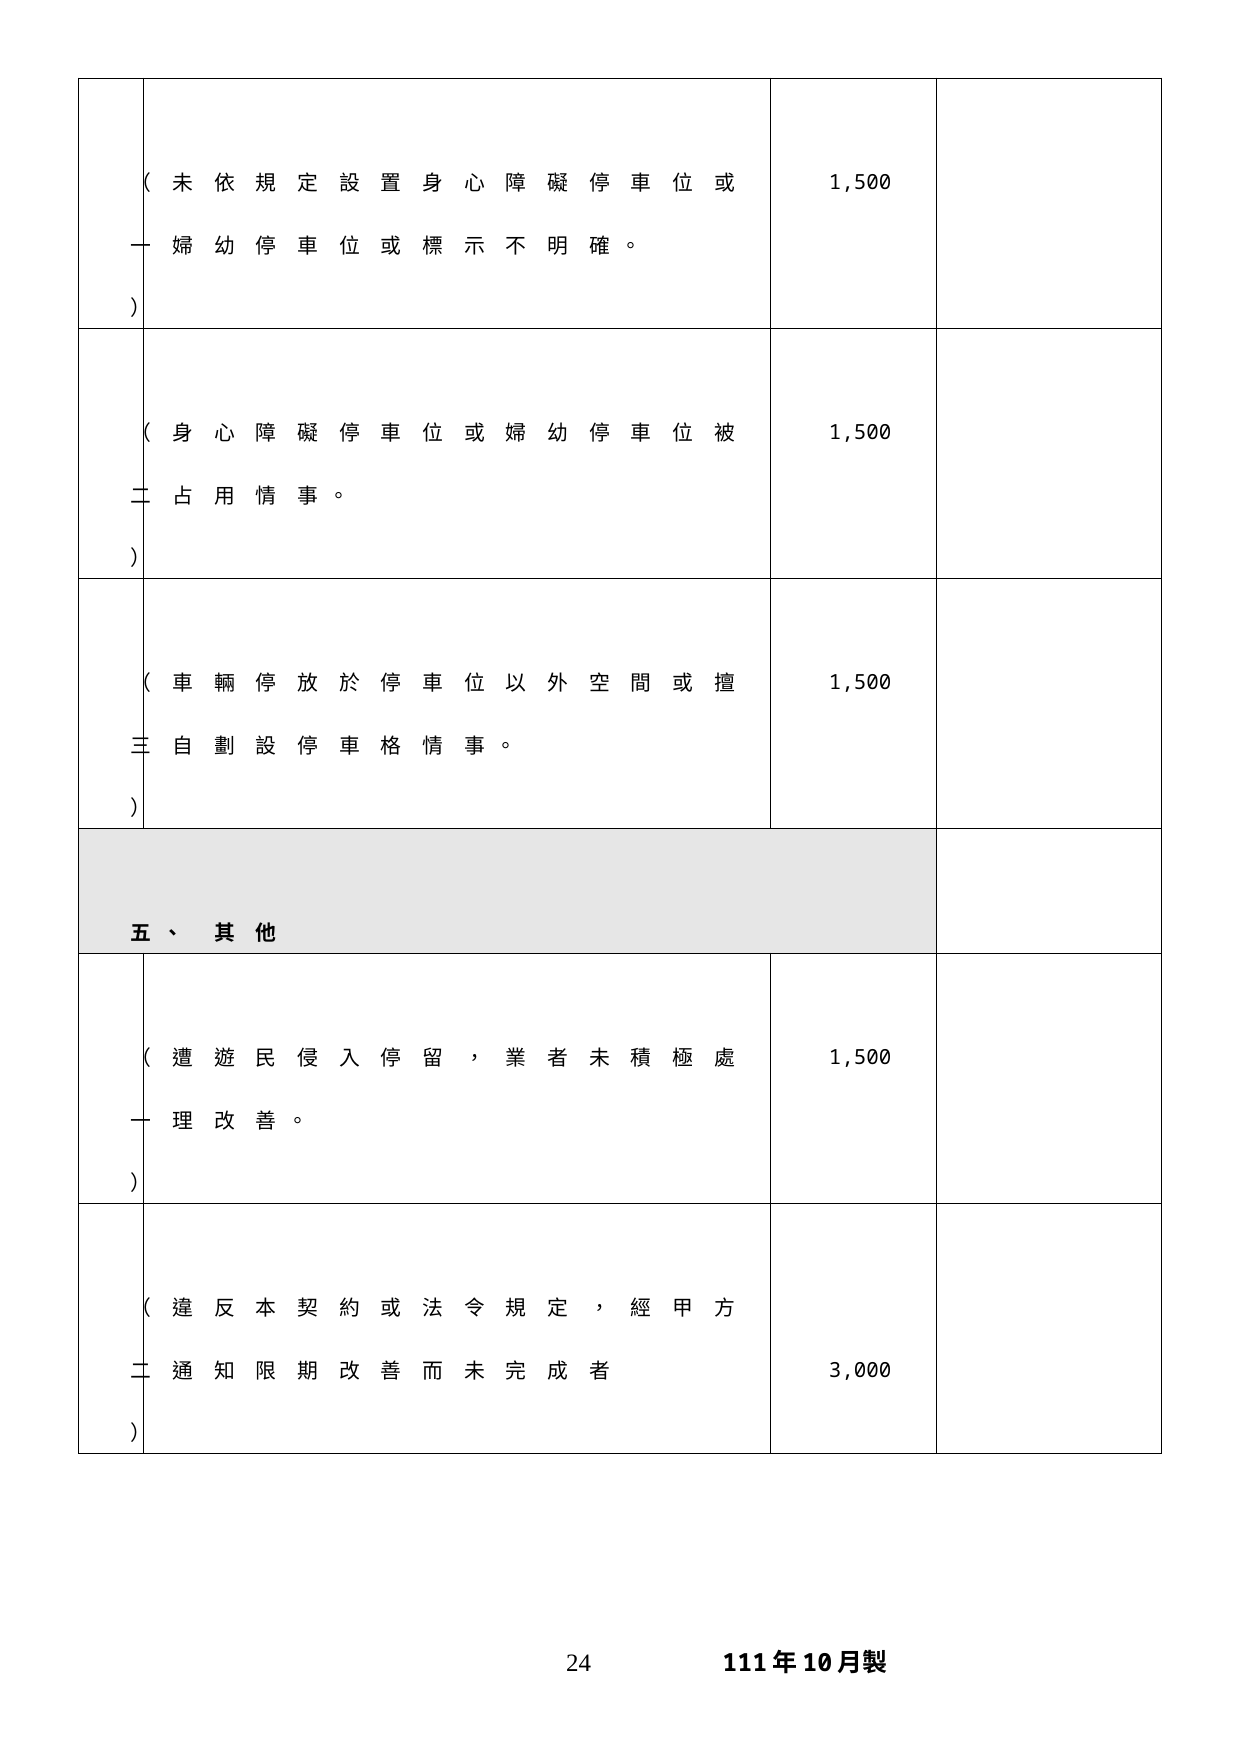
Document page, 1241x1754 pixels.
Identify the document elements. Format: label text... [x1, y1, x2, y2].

table_cell [937, 329, 1161, 578]
table_cell [937, 1204, 1161, 1453]
table_cell 1,500 [771, 579, 936, 828]
table_cell 1,500 [771, 329, 936, 578]
table_cell （二） [79, 329, 143, 578]
table_cell （一） [79, 954, 143, 1203]
table_cell 身心障礙停車位或婦幼停車位被占用情事。 [144, 329, 770, 578]
table_cell 違反本契約或法令規定，經甲方通知限期改善而未完成者 [144, 1204, 770, 1453]
table_cell 3,000 [771, 1204, 936, 1453]
table_cell [937, 579, 1161, 828]
table_cell 未依規定設置身心障礙停車位或婦幼停車位或標示不明確。 [144, 79, 770, 328]
table_cell 遭遊民侵入停留，業者未積極處理改善。 [144, 954, 770, 1203]
table_cell 五、其他 [79, 829, 936, 953]
table_cell （一） [79, 79, 143, 328]
table_cell （二） [79, 1204, 143, 1453]
table_cell [937, 954, 1161, 1203]
table_cell 1,500 [771, 954, 936, 1203]
table_cell [937, 829, 1161, 953]
table_cell 車輛停放於停車位以外空間或擅自劃設停車格情事。 [144, 579, 770, 828]
table_cell （三） [79, 579, 143, 828]
table_cell [937, 79, 1161, 328]
table_cell 1,500 [771, 79, 936, 328]
